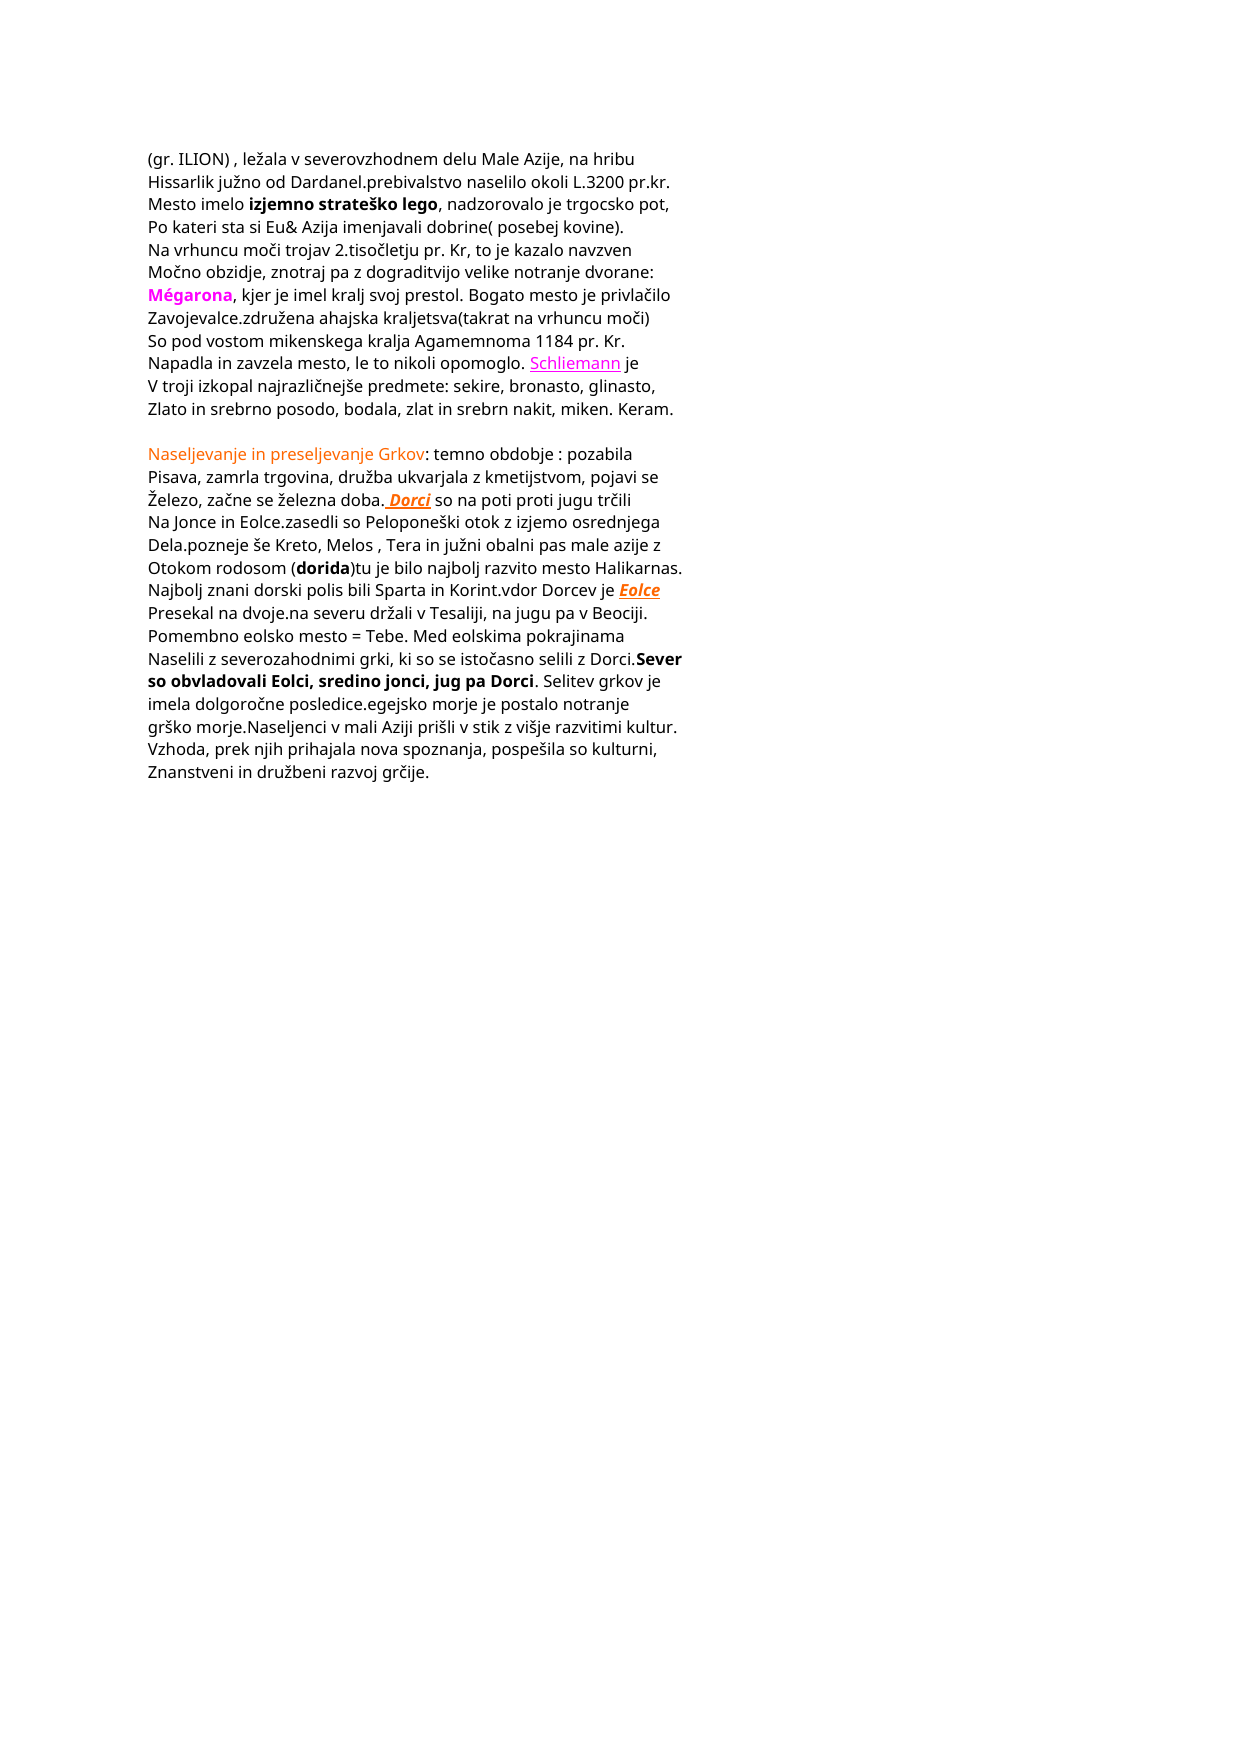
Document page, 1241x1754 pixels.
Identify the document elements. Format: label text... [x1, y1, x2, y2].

text Otokom rodosom (dorida)tu je bilo najbolj razvito mesto Halikarnas. [148, 556, 1093, 579]
text (gr. ILION) , ležala v severovzhodnem delu Male Azije, na hribu [148, 148, 1093, 170]
text So pod vostom mikenskega kralja Agamemnoma 1184 pr. Kr. [148, 329, 1093, 352]
text Napadla in zavzela mesto, le to nikoli opomoglo. Schliemann je [148, 352, 1093, 375]
text Zavojevalce.združena ahajska kraljetsva(takrat na vrhuncu moči) [148, 307, 1093, 329]
text grško morje.Naseljenci v mali Aziji prišli v stik z višje razvitimi kultur. [148, 715, 1093, 738]
text Najbolj znani dorski polis bili Sparta in Korint.vdor Dorcev je Eolce [148, 579, 1093, 602]
text V troji izkopal najrazličnejše predmete: sekire, bronasto, glinasto, [148, 375, 1093, 397]
text Mégarona, kjer je imel kralj svoj prestol. Bogato mesto je privlačilo [148, 284, 1093, 307]
text Naselili z severozahodnimi grki, ki so se istočasno selili z Dorci.Sever [148, 647, 1093, 670]
text Pisava, zamrla trgovina, družba ukvarjala z kmetijstvom, pojavi se [148, 466, 1093, 488]
text imela dolgoročne posledice.egejsko morje je postalo notranje [148, 693, 1093, 715]
text Naseljevanje in preseljevanje Grkov: temno obdobje : pozabila [148, 443, 1093, 466]
text Mesto imelo izjemno strateško lego, nadzorovalo je trgocsko pot, [148, 193, 1093, 216]
text Na Jonce in Eolce.zasedli so Peloponeški otok z izjemo osrednjega [148, 511, 1093, 534]
text Dela.pozneje še Kreto, Melos , Tera in južni obalni pas male azije z [148, 534, 1093, 556]
text Znanstveni in družbeni razvoj grčije. [148, 761, 1093, 783]
text Presekal na dvoje.na severu držali v Tesaliji, na jugu pa v Beociji. [148, 602, 1093, 624]
text Vzhoda, prek njih prihajala nova spoznanja, pospešila so kulturni, [148, 738, 1093, 761]
text Zlato in srebrno posodo, bodala, zlat in srebrn nakit, miken. Keram. [148, 397, 1093, 420]
text Po kateri sta si Eu& Azija imenjavali dobrine( posebej kovine). [148, 216, 1093, 238]
text Železo, začne se železna doba. Dorci so na poti proti jugu trčili [148, 488, 1093, 511]
text Na vrhuncu moči trojav 2.tisočletju pr. Kr, to je kazalo navzven [148, 238, 1093, 261]
text Močno obzidje, znotraj pa z dograditvijo velike notranje dvorane: [148, 261, 1093, 284]
text Hissarlik južno od Dardanel.prebivalstvo naselilo okoli L.3200 pr.kr. [148, 170, 1093, 193]
text Pomembno eolsko mesto = Tebe. Med eolskima pokrajinama [148, 624, 1093, 647]
text so obvladovali Eolci, sredino jonci, jug pa Dorci. Selitev grkov je [148, 670, 1093, 693]
